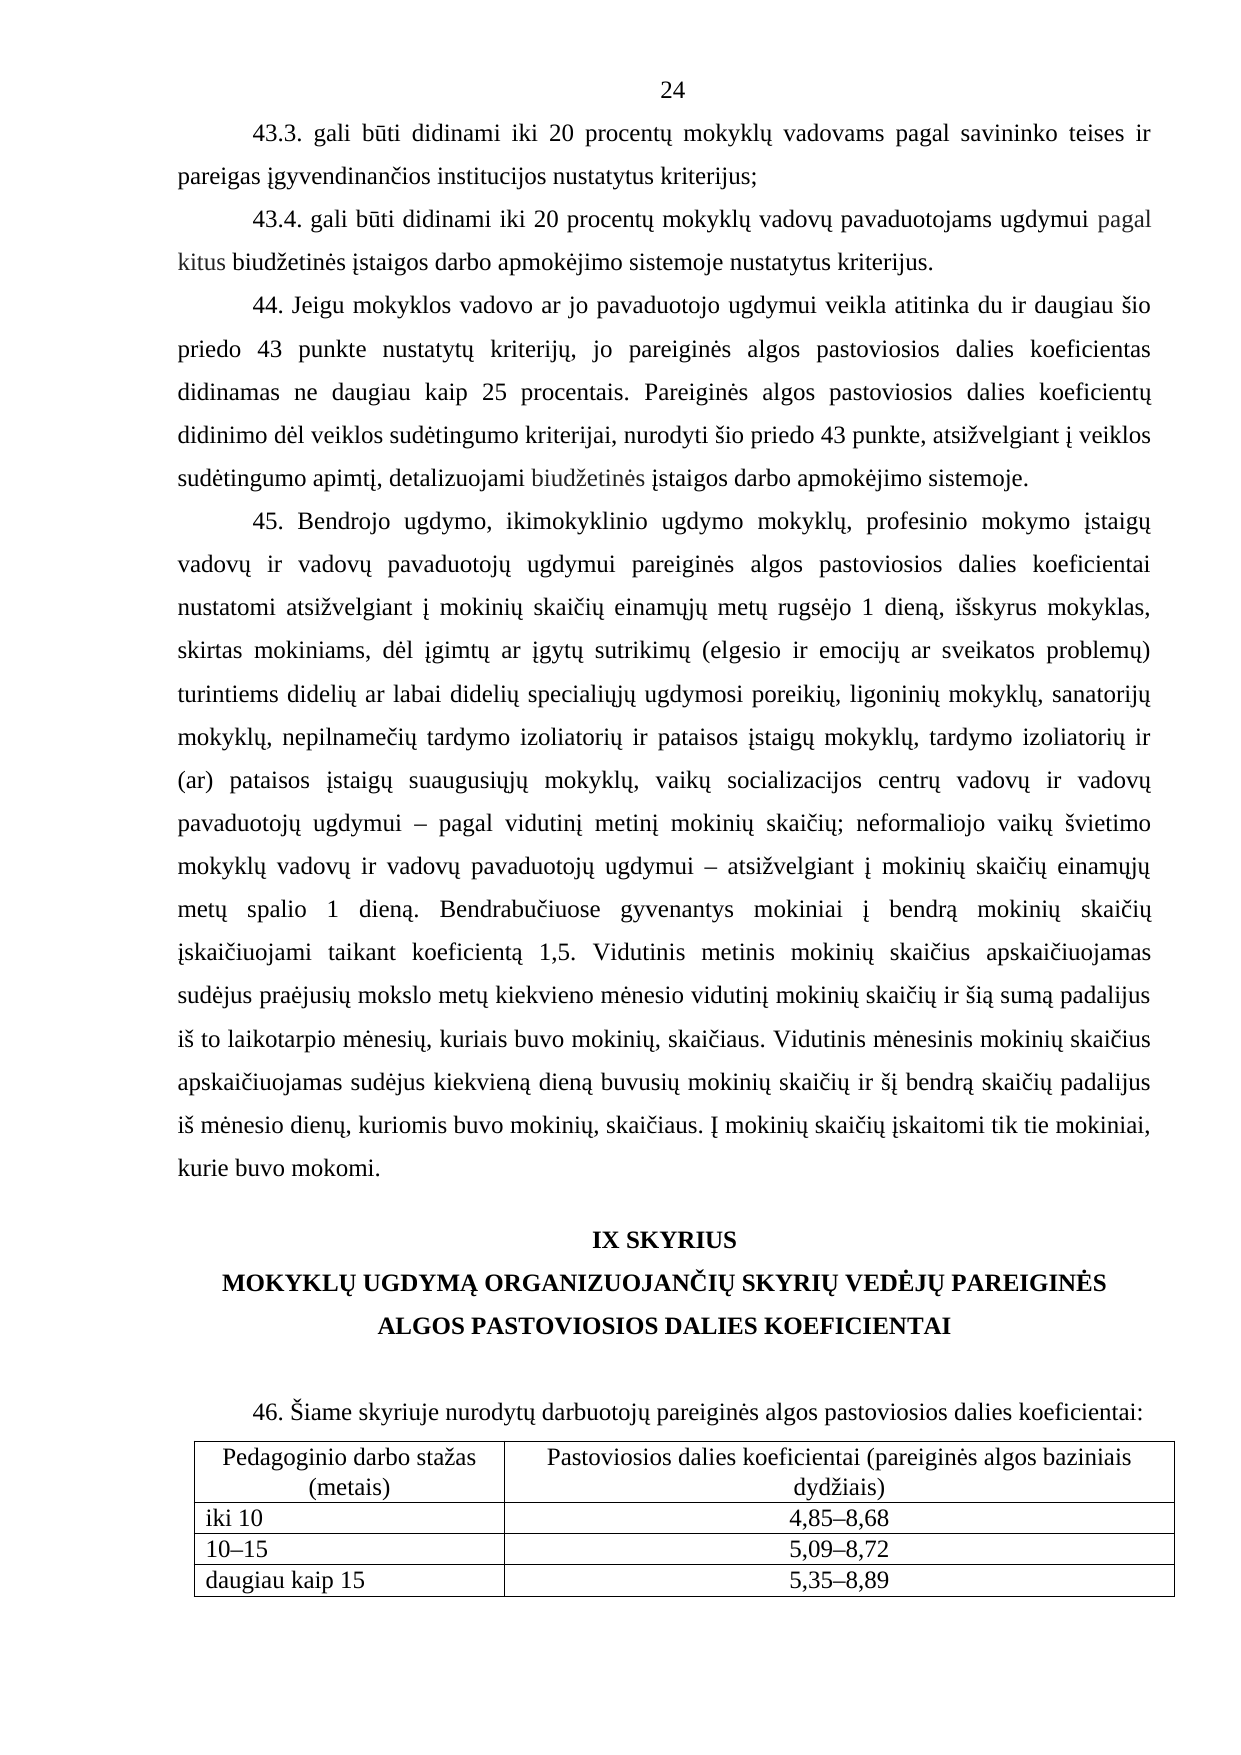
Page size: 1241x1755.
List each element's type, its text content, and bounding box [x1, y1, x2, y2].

table_cell daugiau kaip 15 [195, 1565, 504, 1596]
text 46. Šiame skyriuje nurodytų darbuotojų pareiginės algos pastoviosios dalies koeficientai: [177, 1397, 1152, 1426]
table_header Pastoviosios dalies koeficientai (pareiginės algos baziniais dydžiais) [505, 1442, 1174, 1502]
text 43.3. gali būti didinami iki 20 procentų mokyklų vadovams pagal savininko teises ir pareigas įgyvendinančios institucijos nustatytus kriterijus; [177, 118, 1152, 190]
table_cell 4,85–8,68 [505, 1503, 1174, 1533]
text 44. Jeigu mokyklos vadovo ar jo pavaduotojo ugdymui veikla atitinka du ir daugiau šio priedo 43 punkte nustatytų kriterijų, jo pareiginės algos pastoviosios dalies koeficientas didinamas ne daugiau kaip 25 procentais. Pareiginės algos pastoviosios dalies koeficientų didinimo dėl veiklos sudėtingumo kriterijai, nurodyti šio priedo 43 punkte, atsižvelgiant į veiklos sudėtingumo apimtį, detalizuojami biudžetinės įstaigos darbo apmokėjimo sistemoje. [177, 291, 1152, 492]
table_header Pedagoginio darbo stažas (metais) [195, 1442, 504, 1502]
text 43.4. gali būti didinami iki 20 procentų mokyklų vadovų pavaduotojams ugdymui pagal kitus biudžetinės įstaigos darbo apmokėjimo sistemoje nustatytus kriterijus. [177, 204, 1152, 276]
table_cell 10–15 [195, 1534, 504, 1564]
table_cell iki 10 [195, 1503, 504, 1533]
text MOKYKLŲ UGDYMĄ ORGANIZUOJANČIŲ SKYRIŲ VEDĖJŲ PAREIGINĖS ALGOS PASTOVIOSIOS DALIES KOEFICIENTAI [177, 1268, 1152, 1340]
text 45. Bendrojo ugdymo, ikimokyklinio ugdymo mokyklų, profesinio mokymo įstaigų vadovų ir vadovų pavaduotojų ugdymui pareiginės algos pastoviosios dalies koeficientai nustatomi atsižvelgiant į mokinių skaičių einamųjų metų rugsėjo 1 dieną, išskyrus mokyklas, skirtas mokiniams, dėl įgimtų ar įgytų sutrikimų (elgesio ir emocijų ar sveikatos problemų) turintiems didelių ar labai didelių specialiųjų ugdymosi poreikių, ligoninių mokyklų, sanatorijų mokyklų, nepilnamečių tardymo izoliatorių ir pataisos įstaigų mokyklų, tardymo izoliatorių ir (ar) pataisos įstaigų suaugusiųjų mokyklų, vaikų socializacijos centrų vadovų ir vadovų pavaduotojų ugdymui – pagal vidutinį metinį mokinių skaičių; neformaliojo vaikų švietimo mokyklų vadovų ir vadovų pavaduotojų ugdymui – atsižvelgiant į mokinių skaičių einamųjų metų spalio 1 dieną. Bendrabučiuose gyvenantys mokiniai į bendrą mokinių skaičių įskaičiuojami taikant koeficientą 1,5. Vidutinis metinis mokinių skaičius apskaičiuojamas sudėjus praėjusių mokslo metų kiekvieno mėnesio vidutinį mokinių skaičių ir šią sumą padalijus iš to laikotarpio mėnesių, kuriais buvo mokinių, skaičiaus. Vidutinis mėnesinis mokinių skaičius apskaičiuojamas sudėjus kiekvieną dieną buvusių mokinių skaičių ir šį bendrą skaičių padalijus iš mėnesio dienų, kuriomis buvo mokinių, skaičiaus. Į mokinių skaičių įskaitomi tik tie mokiniai, kurie buvo mokomi. [177, 506, 1152, 1182]
table_cell 5,35–8,89 [505, 1565, 1174, 1596]
table_cell 5,09–8,72 [505, 1534, 1174, 1564]
text IX SKYRIUS [177, 1225, 1152, 1254]
